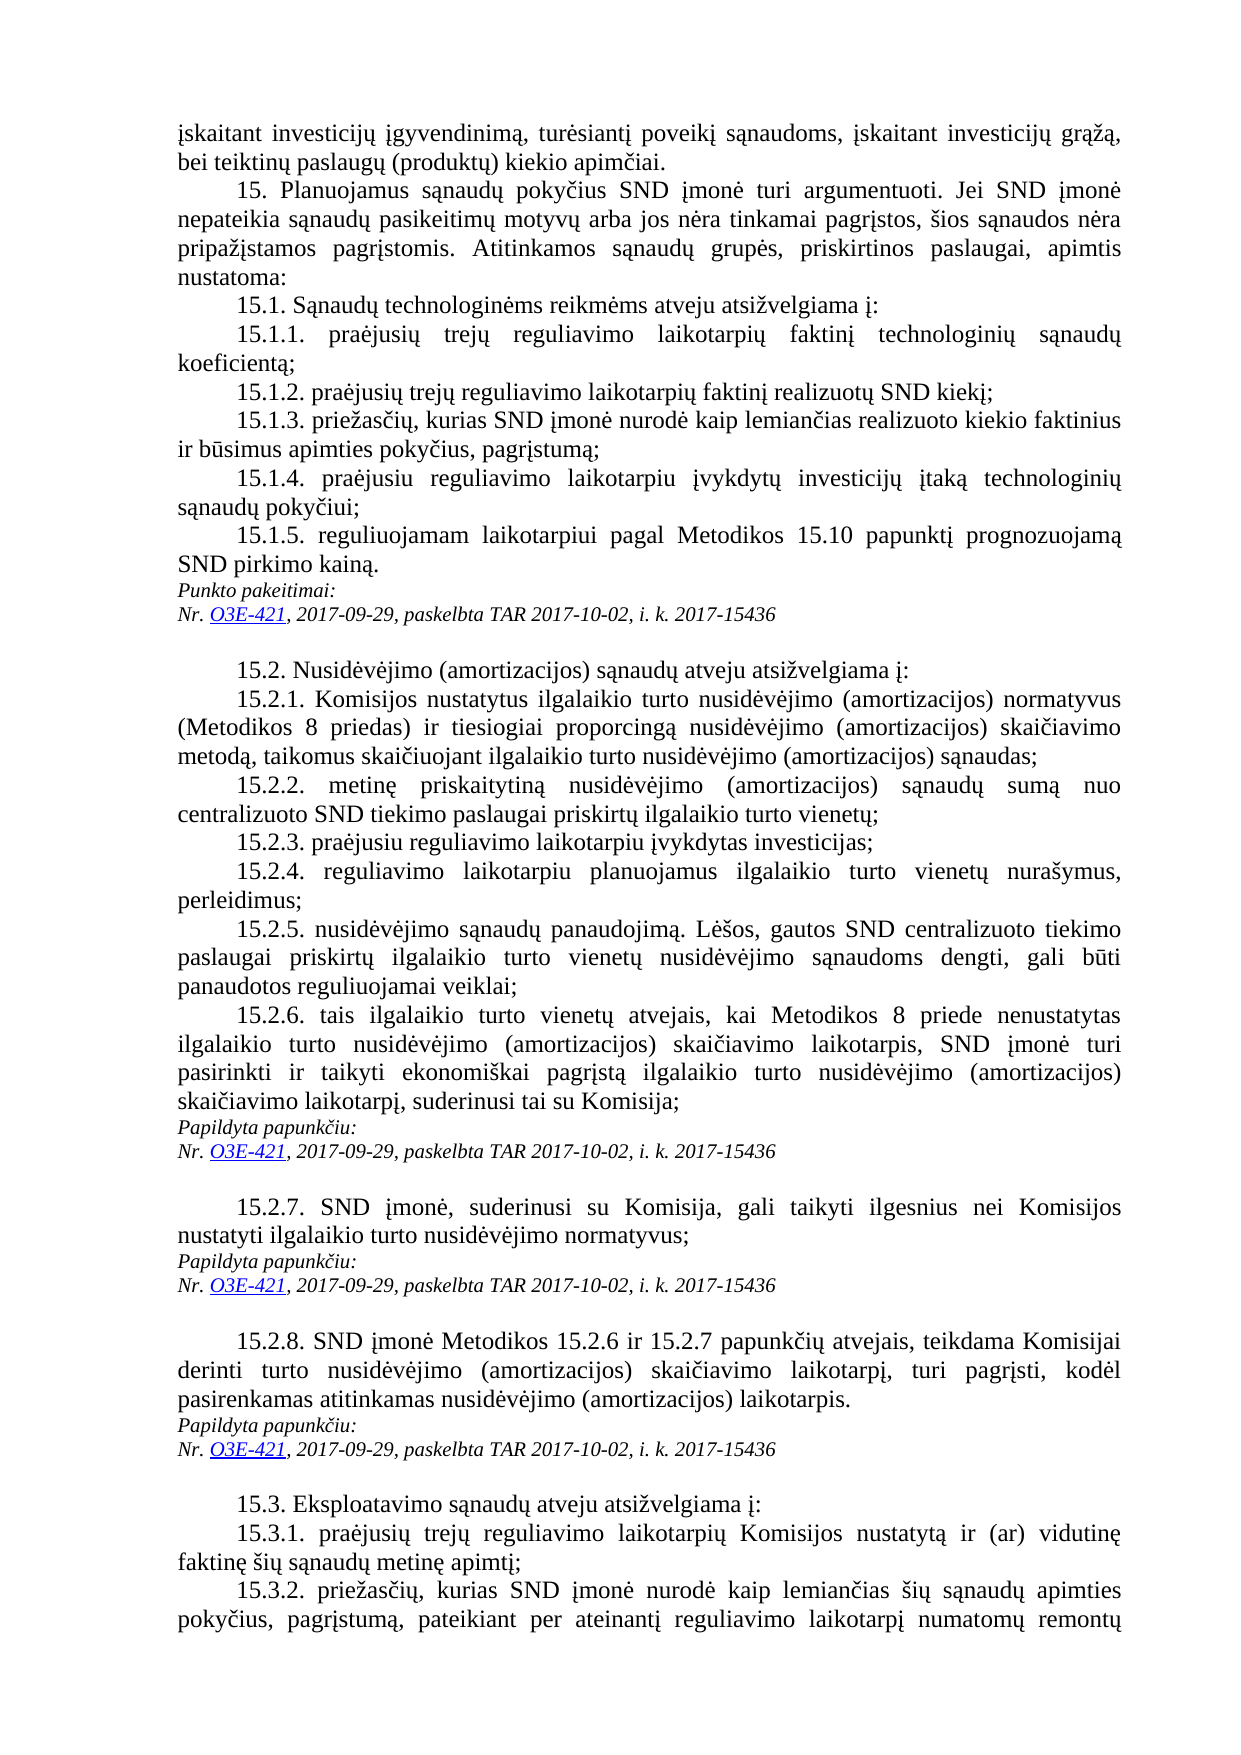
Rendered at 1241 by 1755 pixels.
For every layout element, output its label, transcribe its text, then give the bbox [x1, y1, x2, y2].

text 15.2.8. SND įmonė Metodikos 15.2.6 ir 15.2.7 papunkčių atvejais, teikdama Komisijai derinti turto nusidėvėjimo (amortizacijos) skaičiavimo laikotarpį, turi pagrįsti, kodėl pasirenkamas atitinkamas nusidėvėjimo (amortizacijos) laikotarpis. [177, 1326, 1122, 1412]
text 15.1.5. reguliuojamam laikotarpiui pagal Metodikos 15.10 papunktį prognozuojamą SND pirkimo kainą. [177, 521, 1122, 578]
text Papildyta papunkčiu: [177, 1115, 1122, 1139]
text 15.1.1. praėjusių trejų reguliavimo laikotarpių faktinį technologinių sąnaudų koeficientą; [177, 319, 1122, 377]
text 15.1. Sąnaudų technologinėms reikmėms atveju atsižvelgiama į: [177, 291, 1122, 319]
text 15.2.3. praėjusiu reguliavimo laikotarpiu įvykdytas investicijas; [177, 827, 1122, 856]
text 15.2.5. nusidėvėjimo sąnaudų panaudojimą. Lėšos, gautos SND centralizuoto tiekimo paslaugai priskirtų ilgalaikio turto vienetų nusidėvėjimo sąnaudoms dengti, gali būti panaudotos reguliuojamai veiklai; [177, 914, 1122, 1000]
text Nr. O3E-421, 2017-09-29, paskelbta TAR 2017-10-02, i. k. 2017-15436 [177, 602, 1122, 626]
text 15.2.1. Komisijos nustatytus ilgalaikio turto nusidėvėjimo (amortizacijos) normatyvus (Metodikos 8 priedas) ir tiesiogiai proporcingą nusidėvėjimo (amortizacijos) skaičiavimo metodą, taikomus skaičiuojant ilgalaikio turto nusidėvėjimo (amortizacijos) sąnaudas; [177, 684, 1122, 770]
text 15.2.7. SND įmonė, suderinusi su Komisija, gali taikyti ilgesnius nei Komisijos nustatyti ilgalaikio turto nusidėvėjimo normatyvus; [177, 1192, 1122, 1249]
text Nr. O3E-421, 2017-09-29, paskelbta TAR 2017-10-02, i. k. 2017-15436 [177, 1139, 1122, 1163]
text 15.1.2. praėjusių trejų reguliavimo laikotarpių faktinį realizuotų SND kiekį; [177, 377, 1122, 406]
text 15. Planuojamus sąnaudų pokyčius SND įmonė turi argumentuoti. Jei SND įmonė nepateikia sąnaudų pasikeitimų motyvų arba jos nėra tinkamai pagrįstos, šios sąnaudos nėra pripažįstamos pagrįstomis. Atitinkamos sąnaudų grupės, priskirtinos paslaugai, apimtis nustatoma: [177, 176, 1122, 291]
text 15.3.2. priežasčių, kurias SND įmonė nurodė kaip lemiančias šių sąnaudų apimties pokyčius, pagrįstumą, pateikiant per ateinantį reguliavimo laikotarpį numatomų remontų [177, 1576, 1122, 1633]
text 15.1.3. priežasčių, kurias SND įmonė nurodė kaip lemiančias realizuoto kiekio faktinius ir būsimus apimties pokyčius, pagrįstumą; [177, 406, 1122, 463]
text 15.3. Eksploatavimo sąnaudų atveju atsižvelgiama į: [177, 1489, 1122, 1518]
text 15.2.6. tais ilgalaikio turto vienetų atvejais, kai Metodikos 8 priede nenustatytas ilgalaikio turto nusidėvėjimo (amortizacijos) skaičiavimo laikotarpis, SND įmonė turi pasirinkti ir taikyti ekonomiškai pagrįstą ilgalaikio turto nusidėvėjimo (amortizacijos) skaičiavimo laikotarpį, suderinusi tai su Komisija; [177, 1000, 1122, 1115]
text Punkto pakeitimai: [177, 578, 1122, 602]
text 15.3.1. praėjusių trejų reguliavimo laikotarpių Komisijos nustatytą ir (ar) vidutinę faktinę šių sąnaudų metinę apimtį; [177, 1518, 1122, 1576]
text Nr. O3E-421, 2017-09-29, paskelbta TAR 2017-10-02, i. k. 2017-15436 [177, 1273, 1122, 1297]
text 15.2. Nusidėvėjimo (amortizacijos) sąnaudų atveju atsižvelgiama į: [177, 655, 1122, 684]
text 15.1.4. praėjusiu reguliavimo laikotarpiu įvykdytų investicijų įtaką technologinių sąnaudų pokyčiui; [177, 463, 1122, 521]
text 15.2.4. reguliavimo laikotarpiu planuojamus ilgalaikio turto vienetų nurašymus, perleidimus; [177, 856, 1122, 914]
text įskaitant investicijų įgyvendinimą, turėsiantį poveikį sąnaudoms, įskaitant investicijų grąžą, bei teiktinų paslaugų (produktų) kiekio apimčiai. [177, 118, 1122, 176]
text Nr. O3E-421, 2017-09-29, paskelbta TAR 2017-10-02, i. k. 2017-15436 [177, 1437, 1122, 1461]
text 15.2.2. metinę priskaitytiną nusidėvėjimo (amortizacijos) sąnaudų sumą nuo centralizuoto SND tiekimo paslaugai priskirtų ilgalaikio turto vienetų; [177, 770, 1122, 827]
text Papildyta papunkčiu: [177, 1412, 1122, 1437]
text Papildyta papunkčiu: [177, 1249, 1122, 1273]
